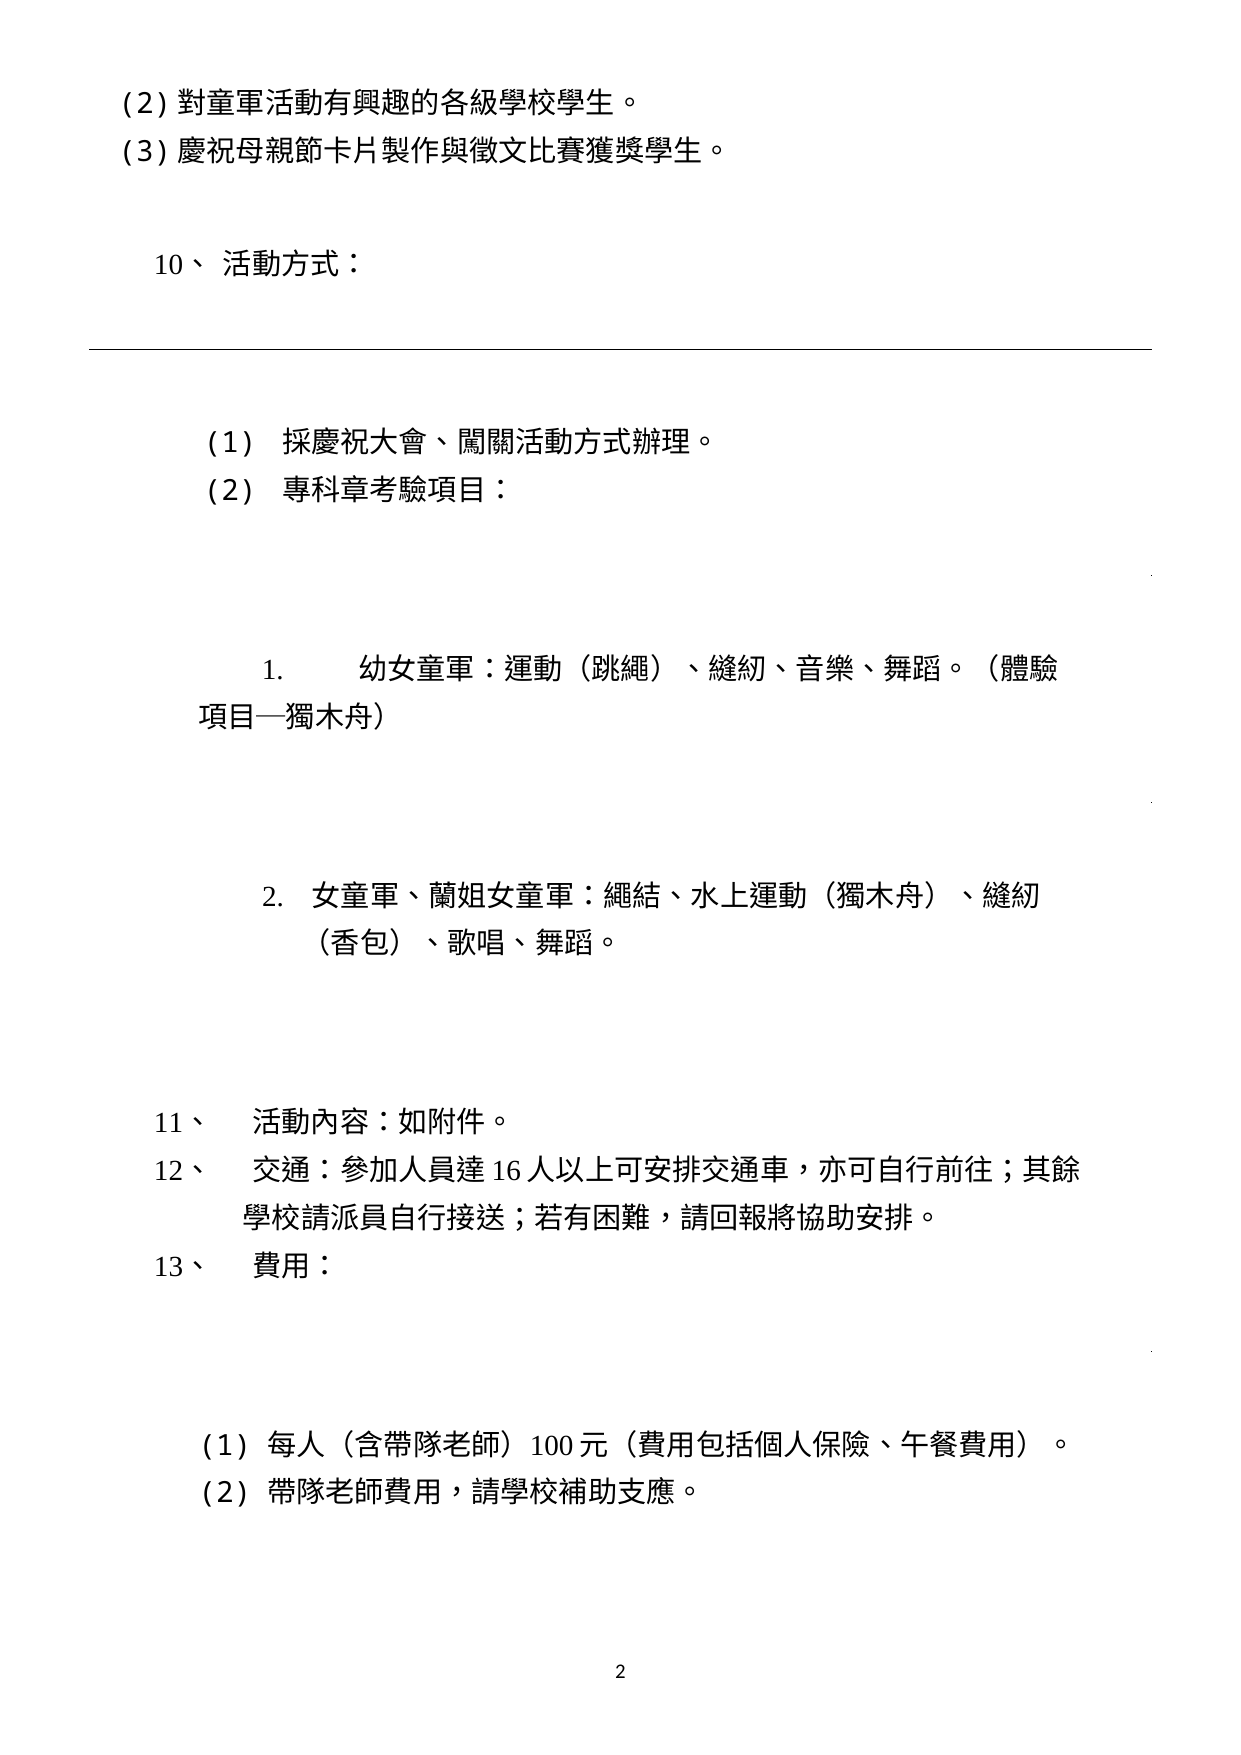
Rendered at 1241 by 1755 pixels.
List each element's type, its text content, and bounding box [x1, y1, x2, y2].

list 女童軍、蘭姐女童軍：繩結、水上運動（獨木舟）、縫紉（香包）、歌唱、舞蹈。 [198, 804, 1151, 1028]
list 帶隊老師費用，請學校補助支應。 [134, 1399, 1151, 1577]
list 交通：參加人員達16人以上可安排交通車，亦可自行前往；其餘學校請派員自行接送；若有困難，請回報將協助安排。 [90, 1077, 1151, 1173]
list 幼女童軍：運動（跳繩）、縫紉、音樂、舞蹈。（體驗項目─獨木舟） [134, 577, 1151, 802]
list 活動方式： [90, 172, 1151, 348]
list 對童軍活動有興趣的各級學校學生。 [118, 75, 1152, 123]
list 費用： [90, 1173, 1151, 1351]
list 活動內容：如附件。 [90, 1030, 1151, 1077]
list 專科章考驗項目： [140, 397, 1151, 575]
list 採慶祝大會、闖關活動方式辦理。 [140, 351, 1151, 397]
list 慶祝母親節卡片製作與徵文比賽獲獎學生。 [118, 123, 1152, 171]
list 每人（含帶隊老師）100元（費用包括個人保險、午餐費用）。 [134, 1353, 1151, 1399]
